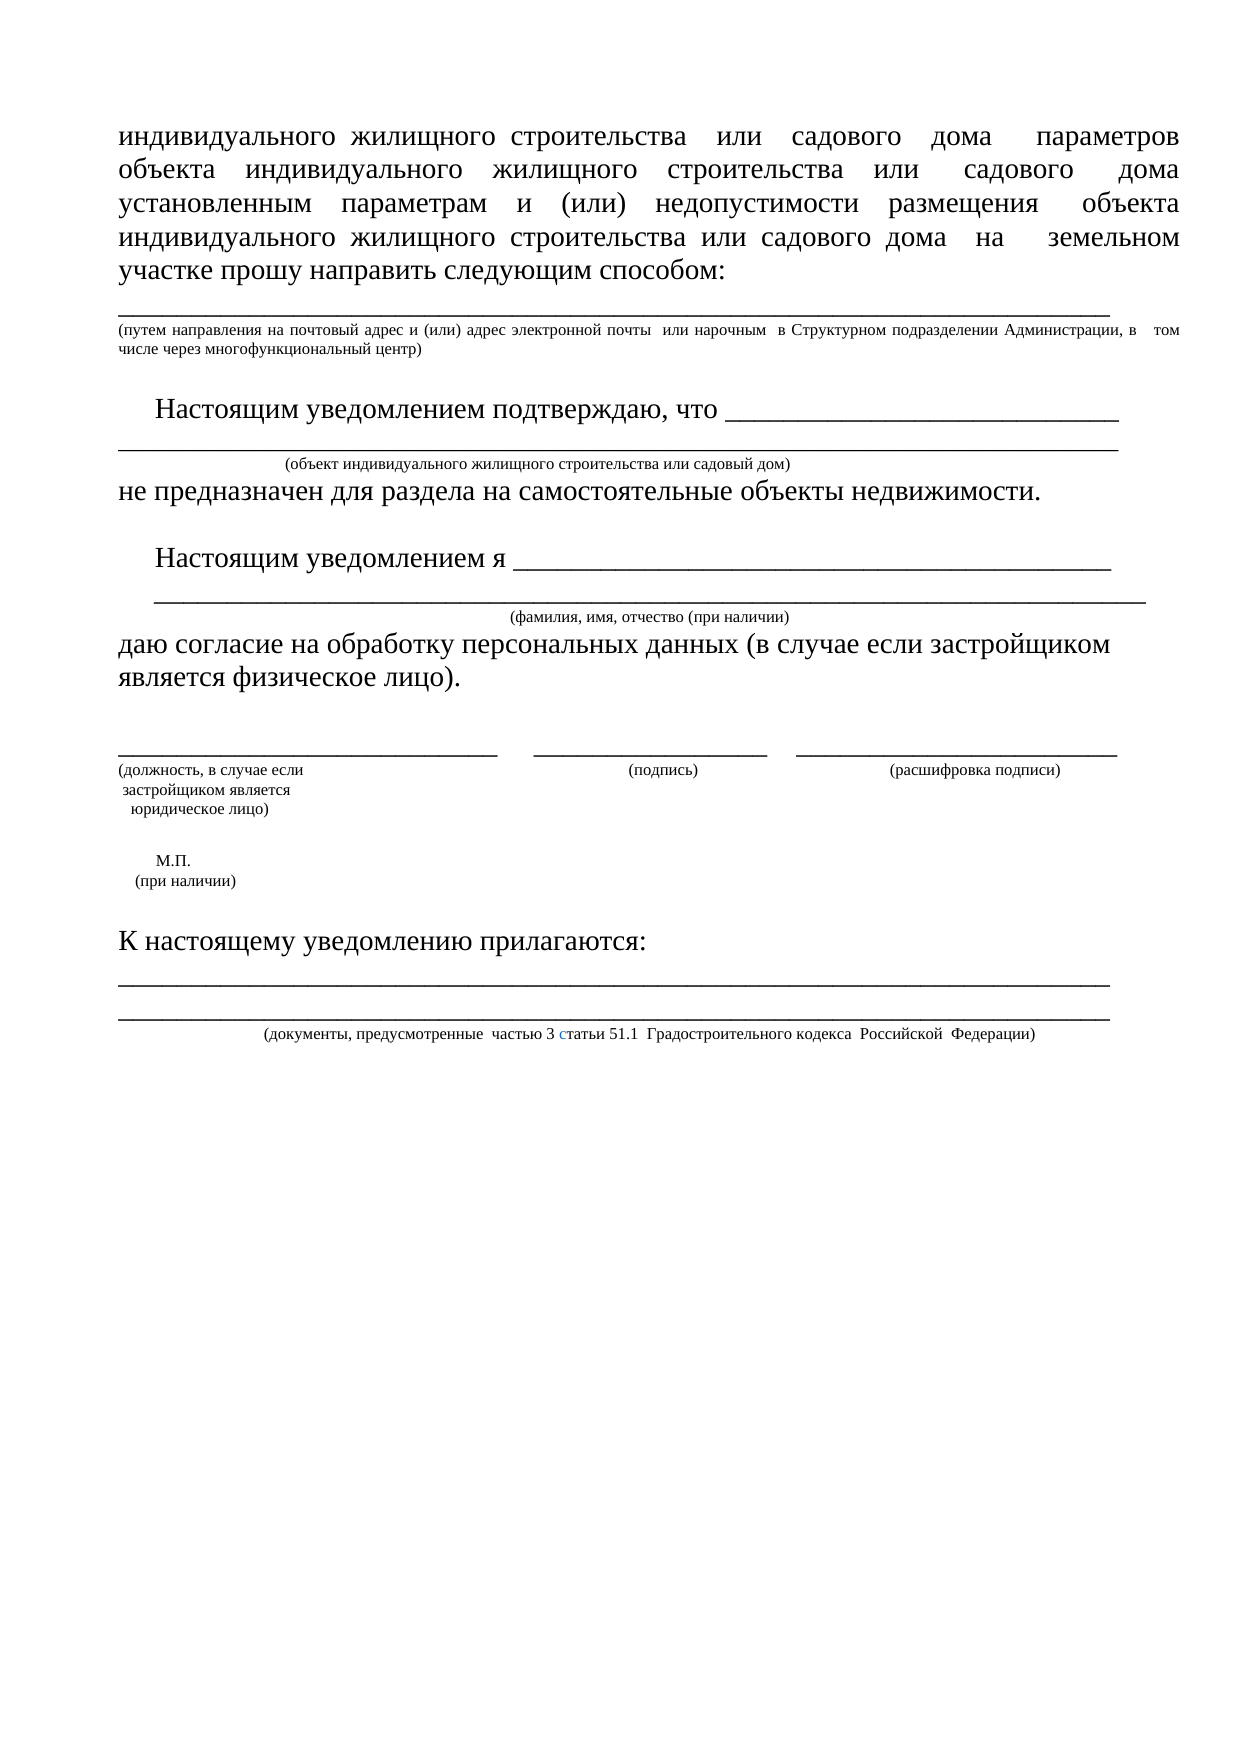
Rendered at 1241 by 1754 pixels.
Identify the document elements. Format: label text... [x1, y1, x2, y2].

text ____________________________________________________________________ [118, 990, 1181, 1024]
text застройщиком является [118, 779, 1181, 798]
text (при наличии) [118, 870, 1181, 889]
text М.П. [118, 851, 1181, 870]
text (документы, предусмотренные частью 3 статьи 51.1 Градостроительного кодекса Российской Федерации) [118, 1024, 1181, 1043]
text индивидуального жилищного строительства или садового дома параметров объекта индивидуального жилищного строительства или садового дома установленным параметрам и (или) недопустимости размещения объекта индивидуального жилищного строительства или садового дома на земельном участке прошу направить следующим способом: [118, 118, 1181, 286]
text юридическое лицо) [118, 798, 1181, 818]
text ________________________________________________________________________________ [118, 425, 1181, 453]
text ____________________________________________________________________ [118, 286, 1181, 319]
text __________________________ ________________ ______________________ [118, 727, 1181, 760]
text К настоящему уведомлению прилагаются: [118, 923, 1181, 957]
text ____________________________________________________________________ (фамилия, имя, отчество (при наличии) [118, 573, 1181, 626]
text (должность, в случае если (подпись) (расшифровка подписи) [118, 760, 1181, 779]
text является физическое лицо). [118, 659, 1181, 693]
text не предназначен для раздела на самостоятельные объекты недвижимости. [118, 473, 1181, 506]
text Настоящим уведомлением я _________________________________________ [118, 540, 1181, 573]
text Настоящим уведомлением подтверждаю, что ___________________________ [118, 391, 1181, 425]
text даю согласие на обработку персональных данных (в случае если застройщиком [118, 626, 1181, 659]
text (путем направления на почтовый адрес и (или) адрес электронной почты или нарочным в Структурном подразделении Администрации, в том числе через многофункциональный центр) [118, 319, 1181, 358]
text ____________________________________________________________________ [118, 957, 1181, 990]
text (объект индивидуального жилищного строительства или садовый дом) [118, 453, 1181, 473]
